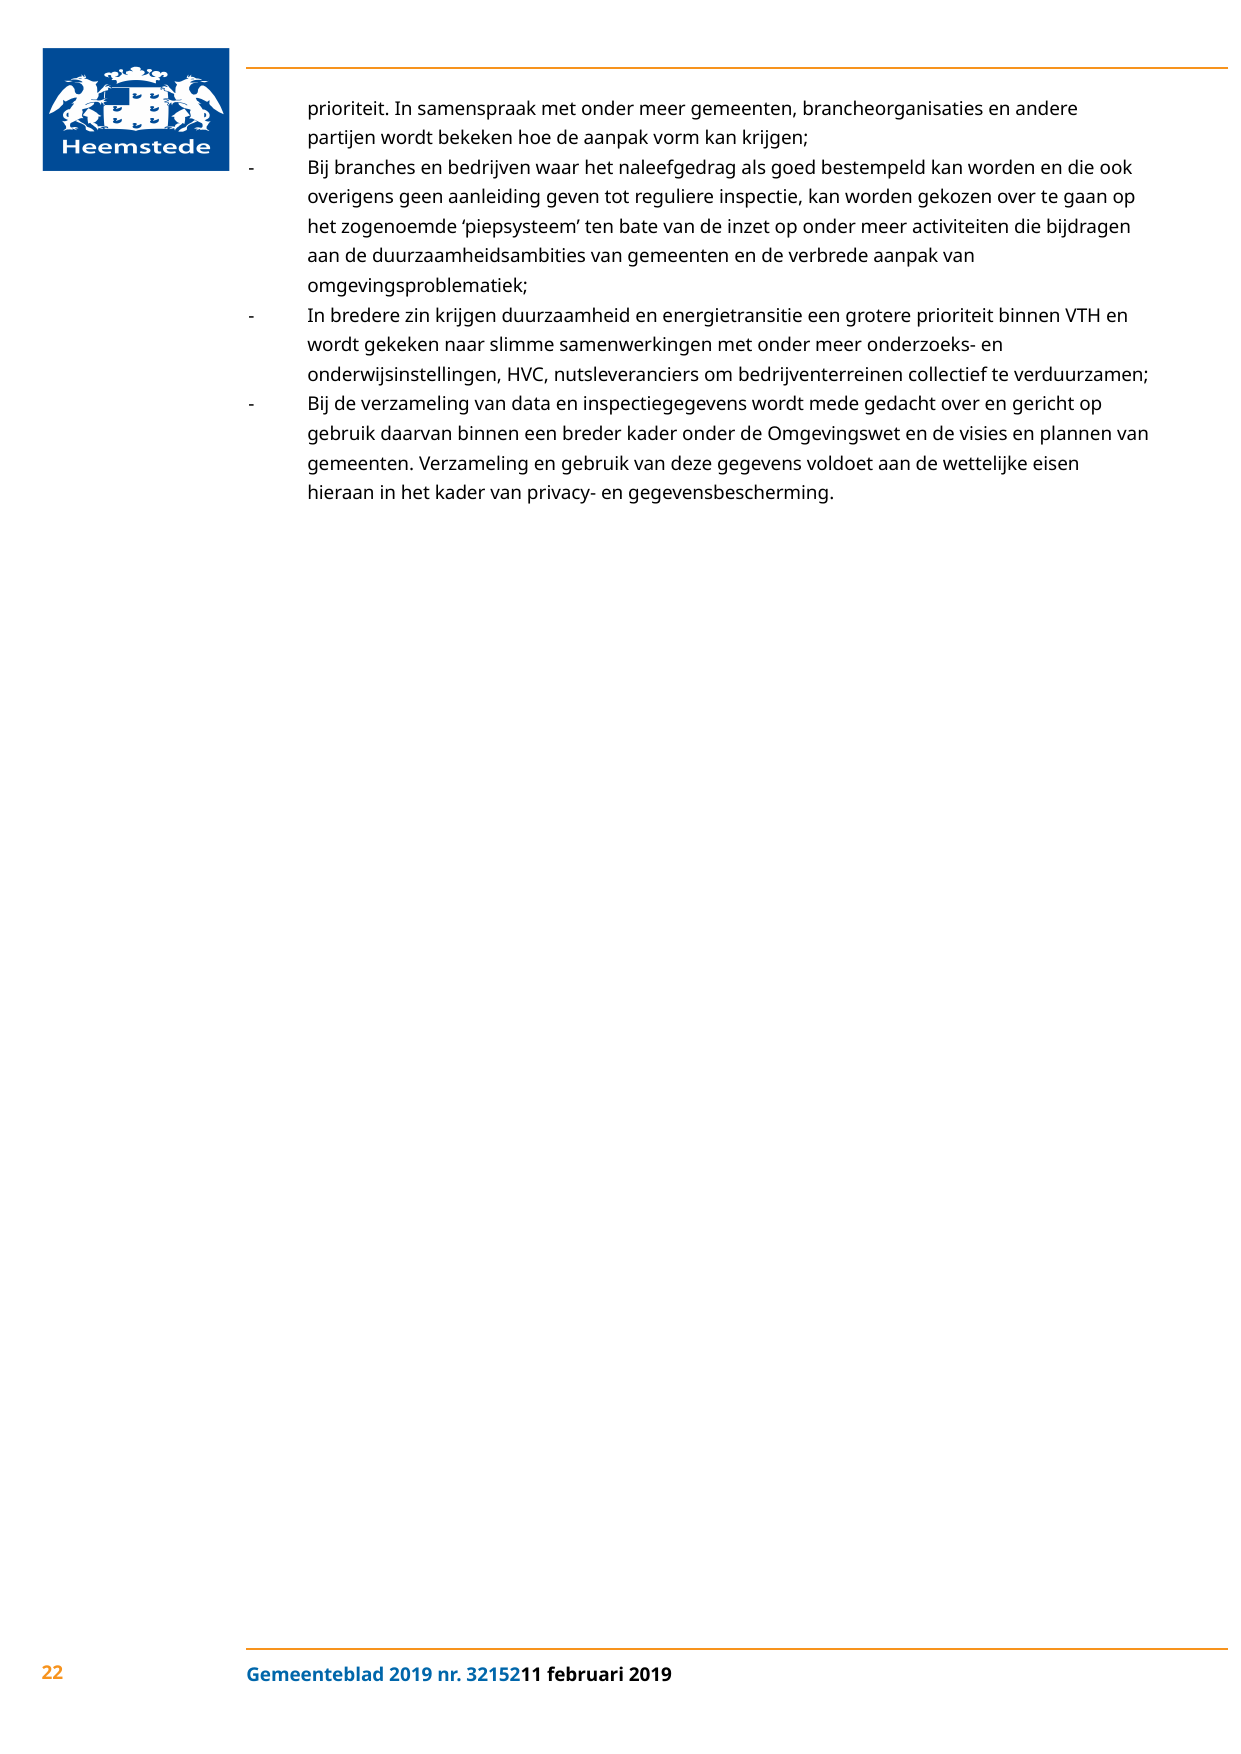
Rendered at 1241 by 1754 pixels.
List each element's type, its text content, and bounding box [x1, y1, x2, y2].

list Bij de verzameling van data en inspectiegegevens wordt mede gedacht over en gericht op gebruik daarvan binnen een breder kader onder de Omgevingswet en de visies en plannen van gemeenten. Verzameling en gebruik van deze gegevens voldoet aan de wettelijke eisen hieraan in het kader van privacy- en gegevensbescherming. [248, 391, 1152, 505]
picture [41, 47, 231, 172]
list In bredere zin krijgen duurzaamheid en energietransitie een grotere prioriteit binnen VTH en wordt gekeken naar slimme samenwerkingen met onder meer onderzoeks- en onderwijsinstellingen, HVC, nutsleveranciers om bedrijventerreinen collectief te verduurzamen; [248, 302, 1152, 387]
list Bij branches en bedrijven waar het naleefgedrag als goed bestempeld kan worden en die ook overigens geen aanleiding geven tot reguliere inspectie, kan worden gekozen over te gaan op het zogenoemde ‘piepsysteem’ ten bate van de inzet op onder meer activiteiten die bijdragen aan de duurzaamheidsambities van gemeenten en de verbrede aanpak van omgevingsproblematiek; [248, 154, 1152, 298]
list prioriteit. In samenspraak met onder meer gemeenten, brancheorganisaties en andere partijen wordt bekeken hoe de aanpak vorm kan krijgen; [248, 95, 1152, 150]
